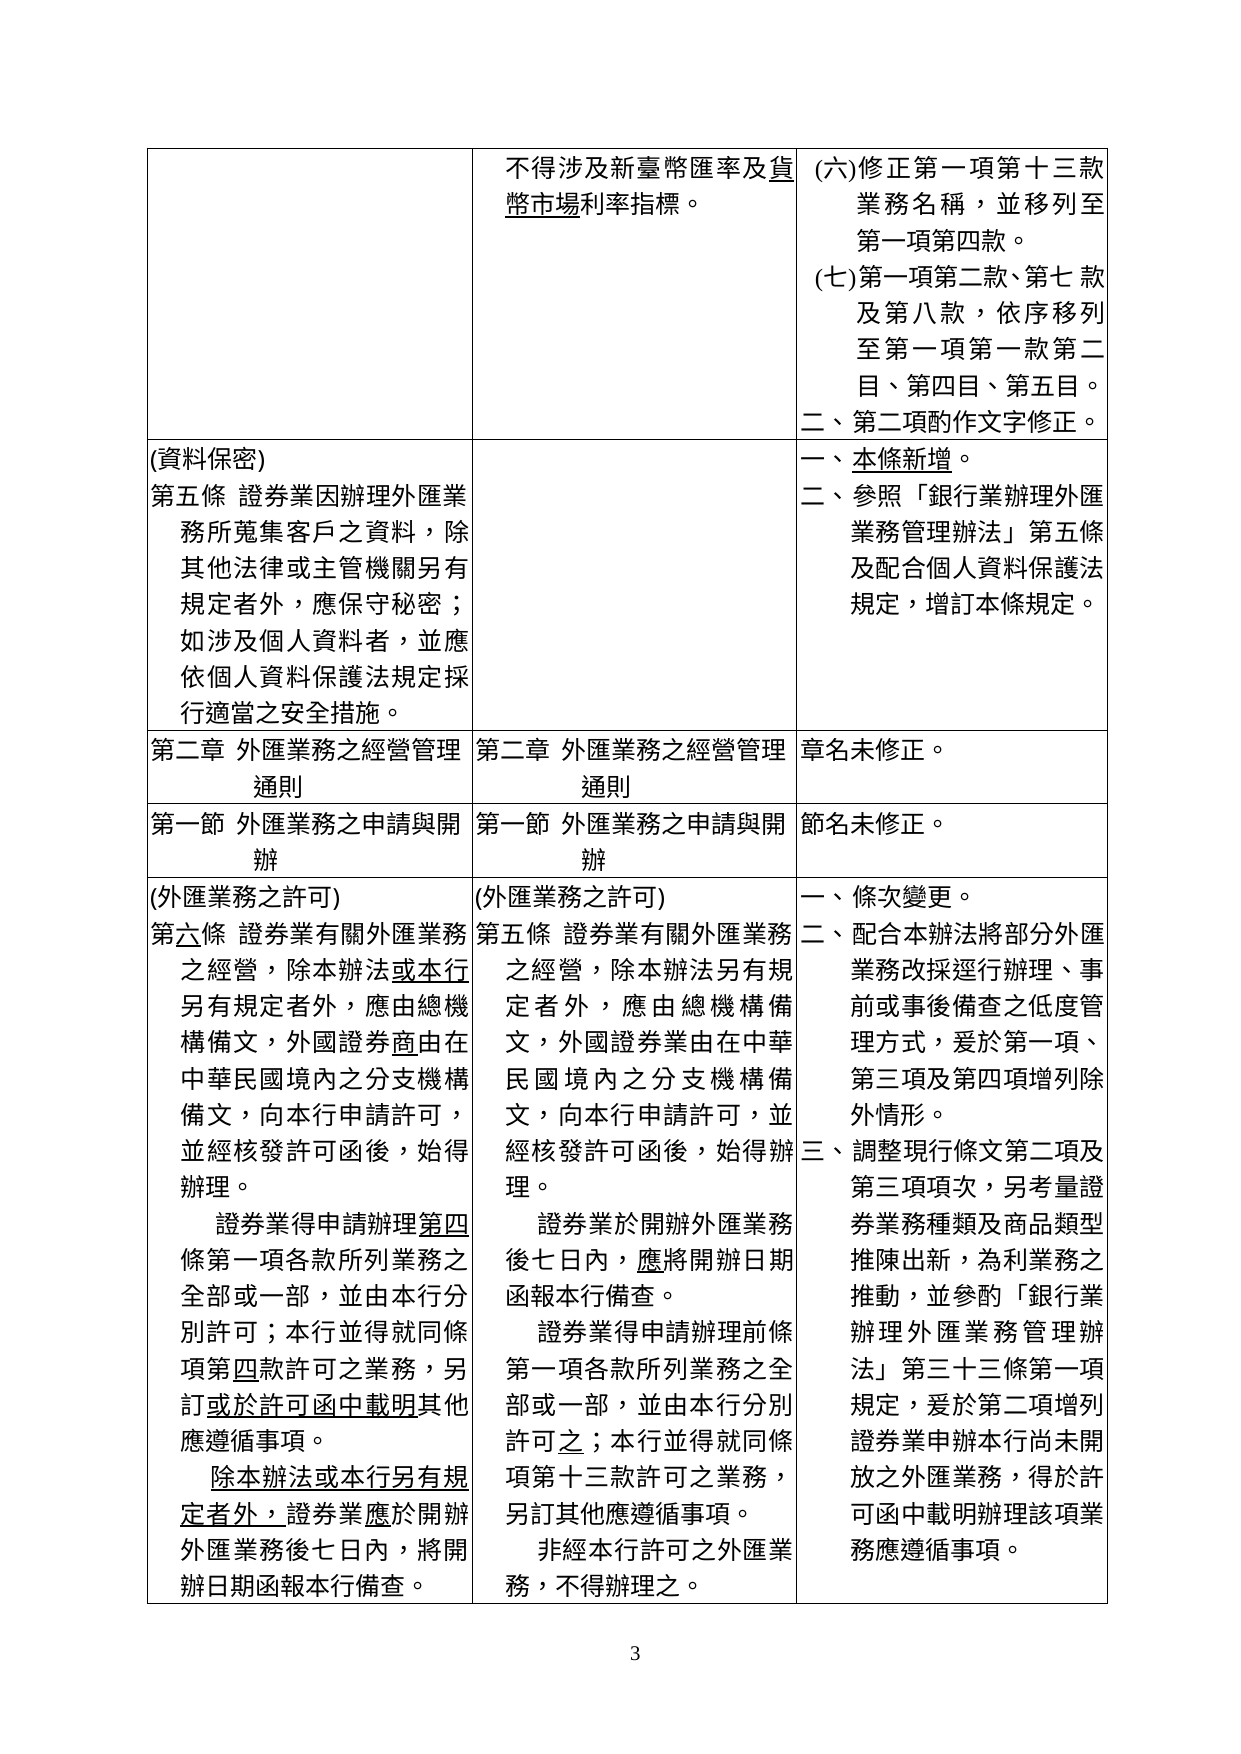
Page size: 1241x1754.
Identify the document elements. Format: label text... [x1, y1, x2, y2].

table_cell 第二章 外匯業務之經營管理通則 [473, 731, 796, 803]
table_cell 不得涉及新臺幣匯率及貨幣市場利率指標。 [473, 149, 796, 439]
table_cell (資料保密) 第五條 證券業因辦理外匯業務所蒐集客戶之資料，除其他法律或主管機關另有規定者外，應保守秘密；如涉及個人資料者，並應依個人資料保護法規定採行適當之安全措施。 [148, 440, 472, 730]
table_cell 本條新增。 參照「銀行業辦理外匯業務管理辦法」第五條及配合個人資料保護法規定，增訂本條規定。 [797, 440, 1107, 730]
table_cell [473, 440, 796, 730]
table_cell (外匯業務之許可) 第六條 證券業有關外匯業務之經營，除本辦法或本行另有規定者外，應由總機構備文，外國證券商由在中華民國境內之分支機構備文，向本行申請許可，並經核發許可函後，始得辦理。 證券業得申請辦理第四條第一項各款所列業務之全部或一部，並由本行分別許可；本行並得就同條項第四款許可之業務，另訂或於許可函中載明其他應遵循事項。 除本辦法或本行另有規定者外，證券業應於開辦外匯業務後七日內，將開辦日期函報本行備查。 [148, 878, 472, 1603]
table_cell 章名未修正。 [797, 731, 1107, 803]
table_cell 條次變更。 配合本辦法將部分外匯業務改採逕行辦理、事前或事後備查之低度管理方式，爰於第一項、第三項及第四項增列除外情形。 調整現行條文第二項及第三項項次，另考量證券業務種類及商品類型推陳出新，為利業務之推動，並參酌「銀行業辦理外匯業務管理辦法」第三十三條第一項規定，爰於第二項增列證券業申辦本行尚未開放之外匯業務，得於許可函中載明辦理該項業務應遵循事項。 [797, 878, 1107, 1603]
table_cell 第一節 外匯業務之申請與開辦 [473, 804, 796, 877]
table_cell 節名未修正。 [797, 804, 1107, 877]
table_cell (外匯業務範圍) 第四條 本辦法所稱外匯業務，包括下列各款： 涉及外匯之證券相關業務： 外幣計價國際債券業務。 自行買賣外國有價證券業務。 涉及外匯之發行認購(售)權證業務。 受託買賣外國有價證券業務。 代理買賣外國債券業務。 擔任境外指數股票型基金之參與證券商業務。 國內外幣計價指數股票型基金業務。 擔任境外基金機構之總代理人業務。 擔任境外基金機構之國內受委任機構業務。 以信託方式辦理涉及外匯之財富管理業務。 與證券業務相關之即期外匯交易業務。 外匯衍生性商品業務。 其他經本行許可與證券業務相關之外匯業務。 前項各款業務涉及外國有價證券或境外基金者，該外國有價證券或境外基金不得以新臺幣計價，且不得涉及或連結新臺幣匯率或利率指標。 [148, 149, 472, 439]
table_cell 第一節 外匯業務之申請與開辦 [148, 804, 472, 877]
table_cell 第二章 外匯業務之經營管理通則 [148, 731, 472, 803]
table_cell 因應業務開放及法規調整，將現行條文第一項各款規定，調整為四款，並酌修業務名稱及文字如下: 為簡化業務名稱，修正現行條文第一項第一款、第六款及第九款至第十一款之業務名稱，並依序移列至第一項第一款第一目、第三目、第八目、第九目、第六目。 開放證券商辦理涉及新臺幣之即期外匯交易業務，爰修正第一項第三款業務名稱，並移列至第一項第二款。 參照「銀行業辦理外匯業務管理辦法」第四條外匯衍生性商品定義，將現行條文第一項第五款結構型商品業務併入外匯衍生性商品業務範圍，爰刪除第一項第五款，並修正第一項第四款業務名稱後，移列至第一項第三款。 因應開放國內外幣計價指數股票型基金之掛牌買賣，增列第一項第一款第七目業務名稱。 考量證券業以信託方式辦理財富管理業務之擴增性，參酌「證券商辦理財富管理業務應注意事項」第四點第一項業務範圍及用語，修正第一項第十二款業務名稱，並移列至第一項第一款第十目。 修正第一項第十三款業務名稱，並移列至第一項第四款。 第一項第二款、第七 款及第八款，依序移列至第一項第一款第二目、第四目、第五目。 第二項酌作文字修正。 [797, 149, 1107, 439]
table_cell (外匯業務之許可) 第五條 證券業有關外匯業務之經營，除本辦法另有規定者外，應由總機構備文，外國證券業由在中華民國境內之分支機構備文，向本行申請許可，並經核發許可函後，始得辦理。 證券業於開辦外匯業務後七日內，應將開辦日期函報本行備查。 證券業得申請辦理前條第一項各款所列業務之全部或一部，並由本行分別許可之；本行並得就同條項第十三款許可之業務，另訂其他應遵循事項。 非經本行許可之外匯業務，不得辦理之。 [473, 878, 796, 1603]
